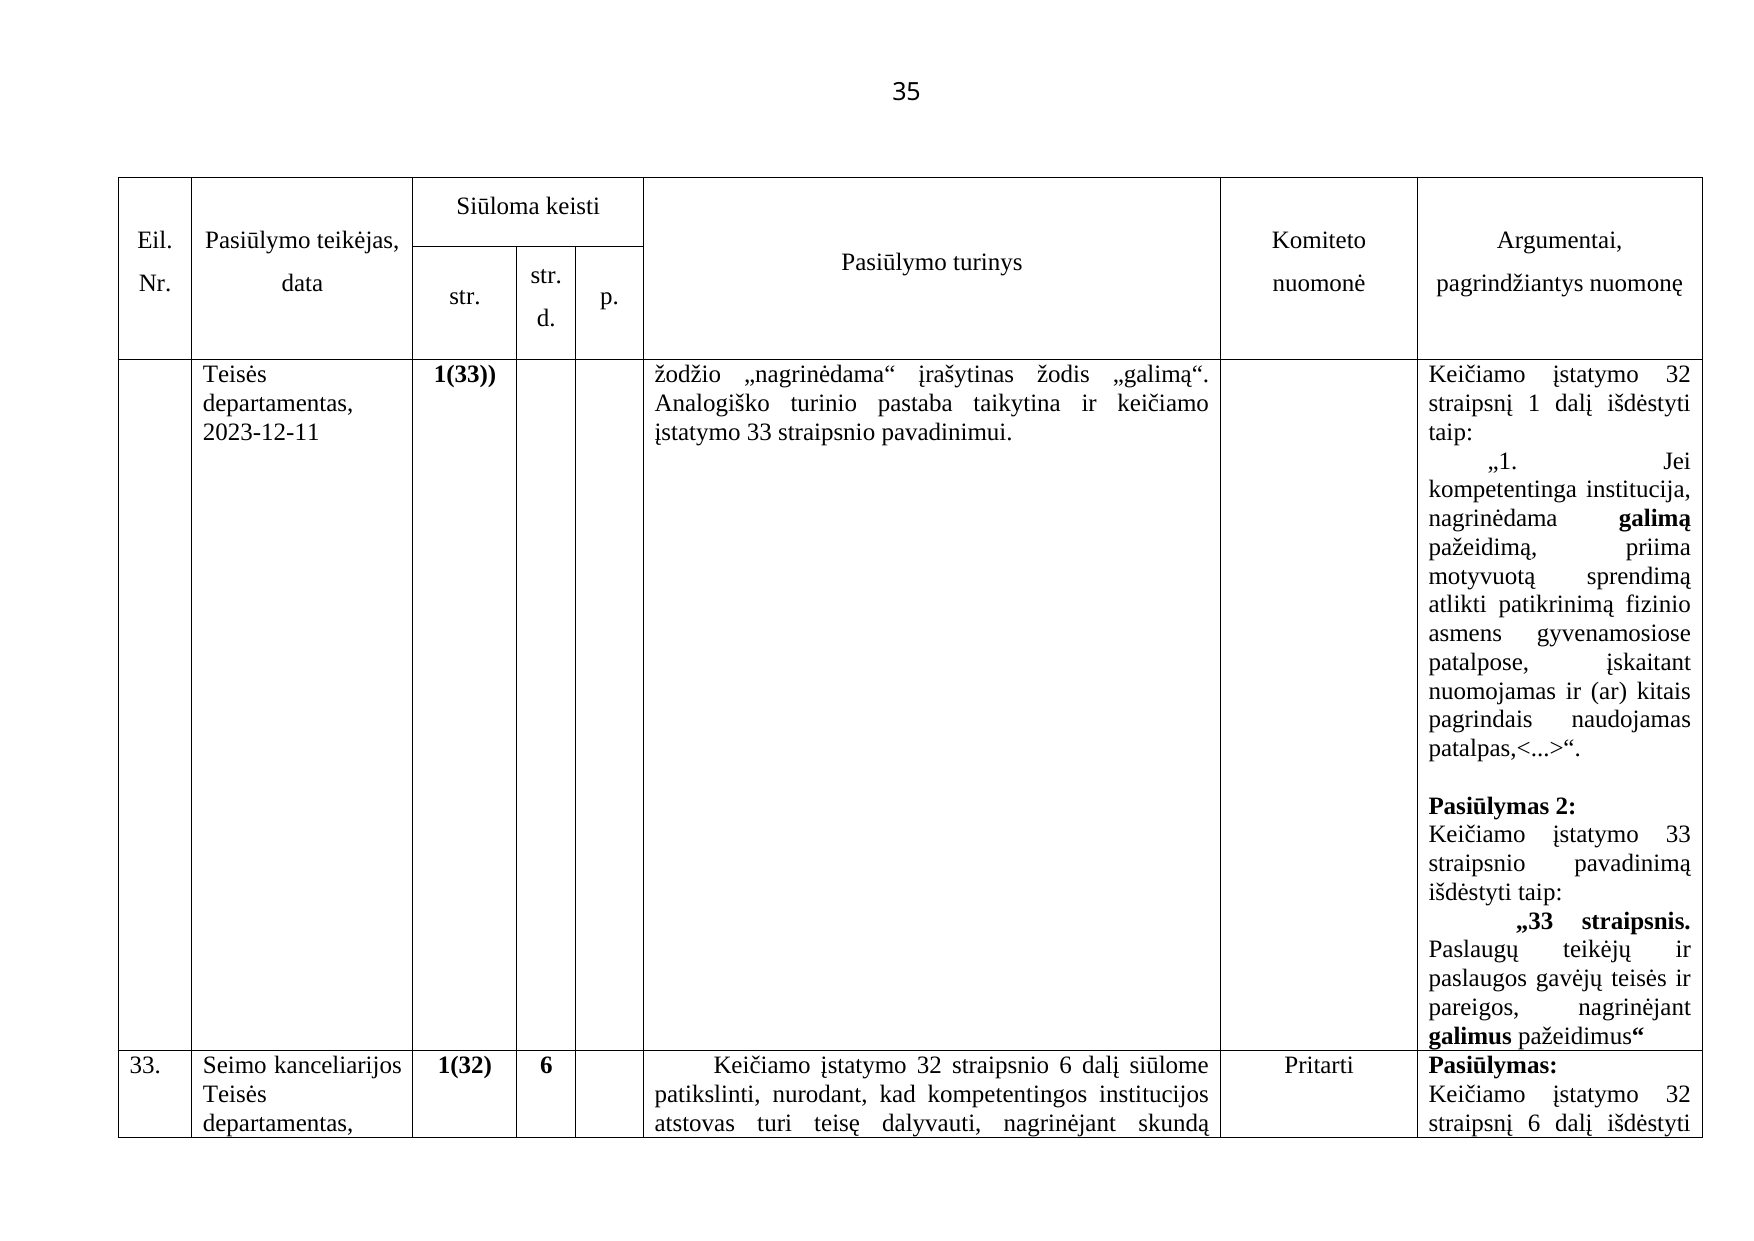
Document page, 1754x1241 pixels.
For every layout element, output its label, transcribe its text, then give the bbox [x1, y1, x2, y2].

table_cell Pasiūlymas: Keičiamo įstatymo 32 straipsnį 6 dalį išdėstyti [1418, 1051, 1702, 1137]
table_header Pasiūlymo teikėjas, data [192, 178, 412, 358]
table_cell str. d. [517, 247, 575, 358]
table_header Siūloma keisti [413, 178, 643, 246]
table_cell 1(33)) [413, 360, 516, 1049]
table_cell 1(32) [413, 1051, 516, 1137]
table_cell Teisės departamentas, 2023-12-11 [192, 360, 412, 1049]
table_cell Keičiamo įstatymo 32 straipsnį 1 dalį išdėstyti taip: „1. Jei kompetentinga institucija, nagrinėdama galimą pažeidimą, priima motyvuotą sprendimą atlikti patikrinimą fizinio asmens gyvenamosiose patalpose, įskaitant nuomojamas ir (ar) kitais pagrindais naudojamas patalpas,<...>“. Pasiūlymas 2: Keičiamo įstatymo 33 straipsnio pavadinimą išdėstyti taip: „33 straipsnis. Paslaugų teikėjų ir paslaugos gavėjų teisės ir pareigos, nagrinėjant galimus pažeidimus“ [1418, 360, 1702, 1049]
table_cell [576, 1051, 643, 1137]
table_cell p. [576, 247, 643, 358]
table_cell [119, 360, 191, 1049]
table_cell Keičiamo įstatymo 32 straipsnio 6 dalį siūlome patikslinti, nurodant, kad kompetentingos institucijos atstovas turi teisę dalyvauti, nagrinėjant skundą [644, 1051, 1220, 1137]
table_header Pasiūlymo turinys [644, 178, 1220, 358]
table_cell [576, 360, 643, 1049]
table_cell [517, 360, 575, 1049]
table_header Argumentai, pagrindžiantys nuomonę [1418, 178, 1702, 358]
table_cell 6 [517, 1051, 575, 1137]
table_cell Seimo kanceliarijos Teisės departamentas, [192, 1051, 412, 1137]
table_cell 33. [119, 1051, 191, 1137]
table_cell Pritarti [1221, 1051, 1417, 1137]
table_header Komiteto nuomonė [1221, 178, 1417, 358]
table_cell [1221, 360, 1417, 1049]
table_cell žodžio „nagrinėdama“ įrašytinas žodis „galimą“. Analogiško turinio pastaba taikytina ir keičiamo įstatymo 33 straipsnio pavadinimui. [644, 360, 1220, 1049]
table_cell str. [413, 247, 516, 358]
table_header Eil. Nr. [119, 178, 191, 358]
